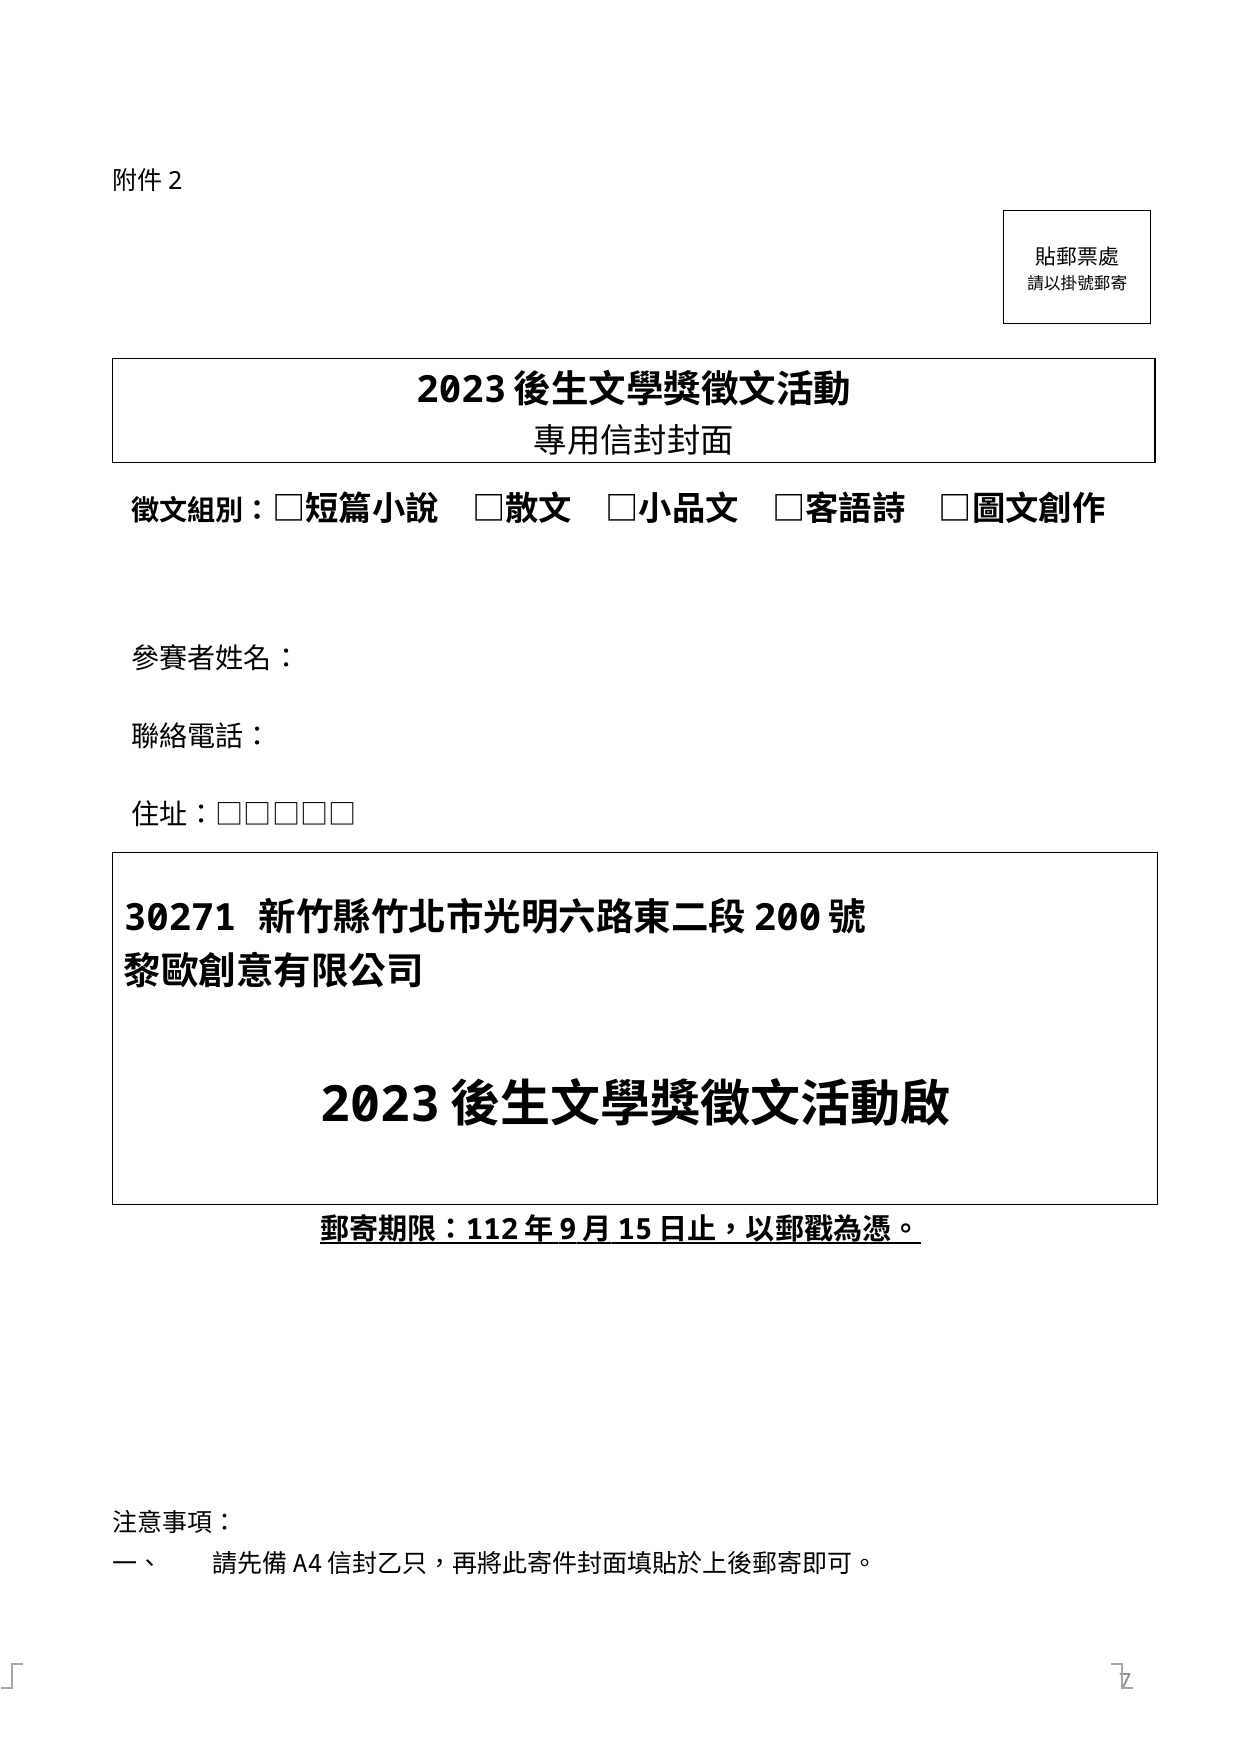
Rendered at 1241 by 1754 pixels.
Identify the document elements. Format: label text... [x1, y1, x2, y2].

table_header 30271 新竹縣竹北市光明六路東二段200號 黎歐創意有限公司 2023後生文學獎徵文活動啟 [113, 853, 1157, 1204]
text 徵文組別：□短篇小說 □散文 □小品文 □客語詩 □圖文創作 [131, 482, 1131, 530]
text 住址：□□□□□ [131, 792, 1128, 833]
text 注意事項： [112, 1498, 1128, 1539]
table_header 2023後生文學獎徵文活動 專用信封封面 [113, 359, 1154, 462]
text 郵寄期限：112年9月15日止，以郵戳為憑。 [112, 1205, 1128, 1248]
text 附件2 [112, 148, 1128, 200]
text 聯絡電話： [131, 714, 1128, 754]
list 請先備A4信封乙只，再將此寄件封面填貼於上後郵寄即可。 [112, 1539, 1128, 1581]
text 參賽者姓名： [131, 636, 1131, 676]
table_header 貼郵票處 請以掛號郵寄 [1004, 211, 1150, 323]
